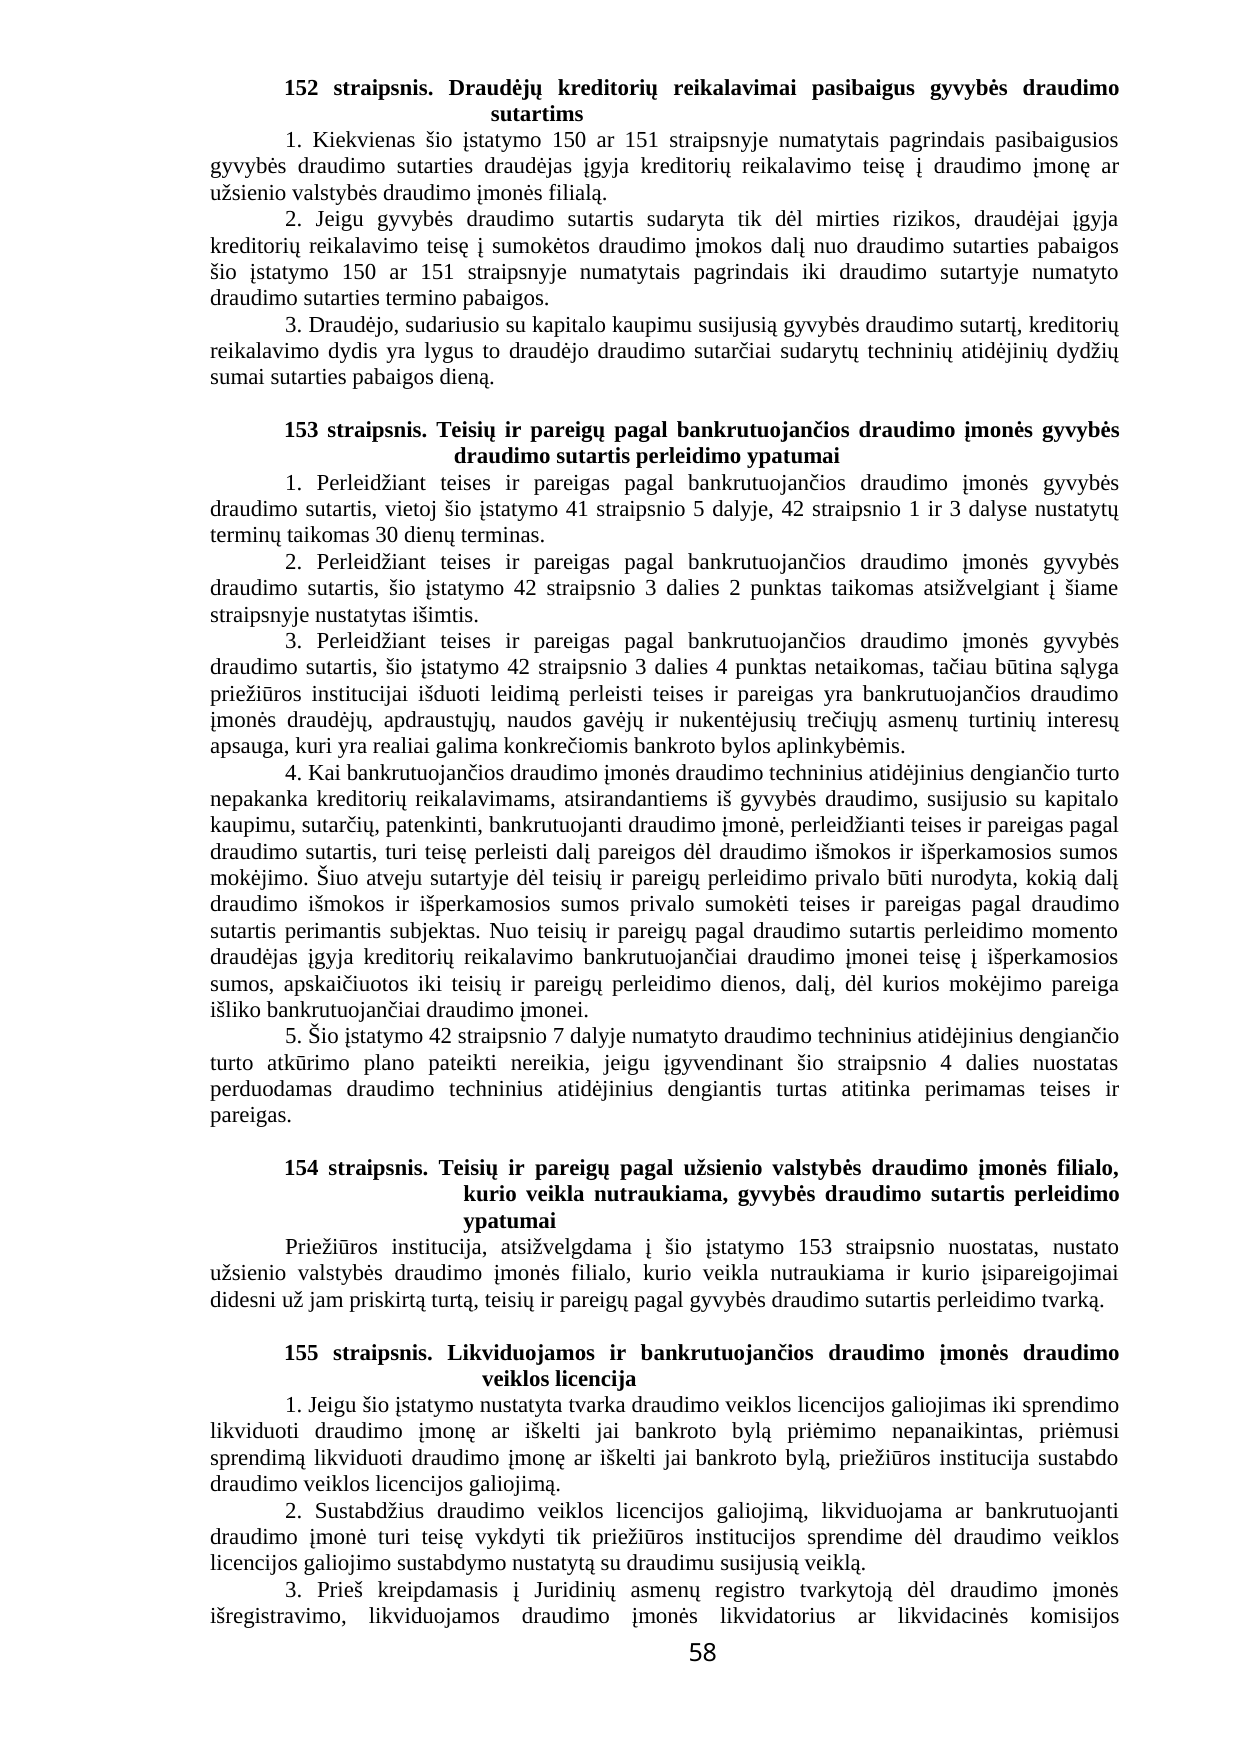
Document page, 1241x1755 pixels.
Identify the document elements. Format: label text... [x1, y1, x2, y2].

text 1. Jeigu šio įstatymo nustatyta tvarka draudimo veiklos licencijos galiojimas iki sprendimo likviduoti draudimo įmonę ar iškelti jai bankroto bylą priėmimo nepanaikintas, priėmusi sprendimą likviduoti draudimo įmonę ar iškelti jai bankroto bylą, priežiūros institucija sustabdo draudimo veiklos licencijos galiojimą. [210, 1391, 1120, 1497]
text 1. Kiekvienas šio įstatymo 150 ar 151 straipsnyje numatytais pagrindais pasibaigusios gyvybės draudimo sutarties draudėjas įgyja kreditorių reikalavimo teisę į draudimo įmonę ar užsienio valstybės draudimo įmonės filialą. [210, 126, 1120, 205]
text 2. Jeigu gyvybės draudimo sutartis sudaryta tik dėl mirties rizikos, draudėjai įgyja kreditorių reikalavimo teisę į sumokėtos draudimo įmokos dalį nuo draudimo sutarties pabaigos šio įstatymo 150 ar 151 straipsnyje numatytais pagrindais iki draudimo sutartyje numatyto draudimo sutarties termino pabaigos. [210, 205, 1120, 311]
text 1. Perleidžiant teises ir pareigas pagal bankrutuojančios draudimo įmonės gyvybės draudimo sutartis, vietoj šio įstatymo 41 straipsnio 5 dalyje, 42 straipsnio 1 ir 3 dalyse nustatytų terminų taikomas 30 dienų terminas. [210, 469, 1120, 548]
text 2. Sustabdžius draudimo veiklos licencijos galiojimą, likviduojama ar bankrutuojanti draudimo įmonė turi teisę vykdyti tik priežiūros institucijos sprendime dėl draudimo veiklos licencijos galiojimo sustabdymo nustatytą su draudimu susijusią veiklą. [210, 1497, 1120, 1576]
text 152 straipsnis. Draudėjų kreditorių reikalavimai pasibaigus gyvybės draudimo sutartims [284, 73, 1120, 126]
text 154 straipsnis. Teisių ir pareigų pagal užsienio valstybės draudimo įmonės filialo, kurio veikla nutraukiama, gyvybės draudimo sutartis perleidimo ypatumai [284, 1154, 1120, 1233]
text 153 straipsnis. Teisių ir pareigų pagal bankrutuojančios draudimo įmonės gyvybės draudimo sutartis perleidimo ypatumai [284, 416, 1120, 469]
text 3. Draudėjo, sudariusio su kapitalo kaupimu susijusią gyvybės draudimo sutartį, kreditorių reikalavimo dydis yra lygus to draudėjo draudimo sutarčiai sudarytų techninių atidėjinių dydžių sumai sutarties pabaigos dieną. [210, 311, 1120, 390]
text 3. Prieš kreipdamasis į Juridinių asmenų registro tvarkytoją dėl draudimo įmonės išregistravimo, likviduojamos draudimo įmonės likvidatorius ar likvidacinės komisijos [210, 1576, 1120, 1628]
text 4. Kai bankrutuojančios draudimo įmonės draudimo techninius atidėjinius dengiančio turto nepakanka kreditorių reikalavimams, atsirandantiems iš gyvybės draudimo, susijusio su kapitalo kaupimu, sutarčių, patenkinti, bankrutuojanti draudimo įmonė, perleidžianti teises ir pareigas pagal draudimo sutartis, turi teisę perleisti dalį pareigos dėl draudimo išmokos ir išperkamosios sumos mokėjimo. Šiuo atveju sutartyje dėl teisių ir pareigų perleidimo privalo būti nurodyta, kokią dalį draudimo išmokos ir išperkamosios sumos privalo sumokėti teises ir pareigas pagal draudimo sutartis perimantis subjektas. Nuo teisių ir pareigų pagal draudimo sutartis perleidimo momento draudėjas įgyja kreditorių reikalavimo bankrutuojančiai draudimo įmonei teisę į išperkamosios sumos, apskaičiuotos iki teisių ir pareigų perleidimo dienos, dalį, dėl kurios mokėjimo pareiga išliko bankrutuojančiai draudimo įmonei. [210, 759, 1120, 1022]
text 3. Perleidžiant teises ir pareigas pagal bankrutuojančios draudimo įmonės gyvybės draudimo sutartis, šio įstatymo 42 straipsnio 3 dalies 4 punktas netaikomas, tačiau būtina sąlyga priežiūros institucijai išduoti leidimą perleisti teises ir pareigas yra bankrutuojančios draudimo įmonės draudėjų, apdraustųjų, naudos gavėjų ir nukentėjusių trečiųjų asmenų turtinių interesų apsauga, kuri yra realiai galima konkrečiomis bankroto bylos aplinkybėmis. [210, 627, 1120, 759]
text 155 straipsnis. Likviduojamos ir bankrutuojančios draudimo įmonės draudimo veiklos licencija [284, 1338, 1120, 1391]
text 2. Perleidžiant teises ir pareigas pagal bankrutuojančios draudimo įmonės gyvybės draudimo sutartis, šio įstatymo 42 straipsnio 3 dalies 2 punktas taikomas atsižvelgiant į šiame straipsnyje nustatytas išimtis. [210, 548, 1120, 627]
text Priežiūros institucija, atsižvelgdama į šio įstatymo 153 straipsnio nuostatas, nustato užsienio valstybės draudimo įmonės filialo, kurio veikla nutraukiama ir kurio įsipareigojimai didesni už jam priskirtą turtą, teisių ir pareigų pagal gyvybės draudimo sutartis perleidimo tvarką. [210, 1233, 1120, 1312]
text 5. Šio įstatymo 42 straipsnio 7 dalyje numatyto draudimo techninius atidėjinius dengiančio turto atkūrimo plano pateikti nereikia, jeigu įgyvendinant šio straipsnio 4 dalies nuostatas perduodamas draudimo techninius atidėjinius dengiantis turtas atitinka perimamas teises ir pareigas. [210, 1022, 1120, 1128]
